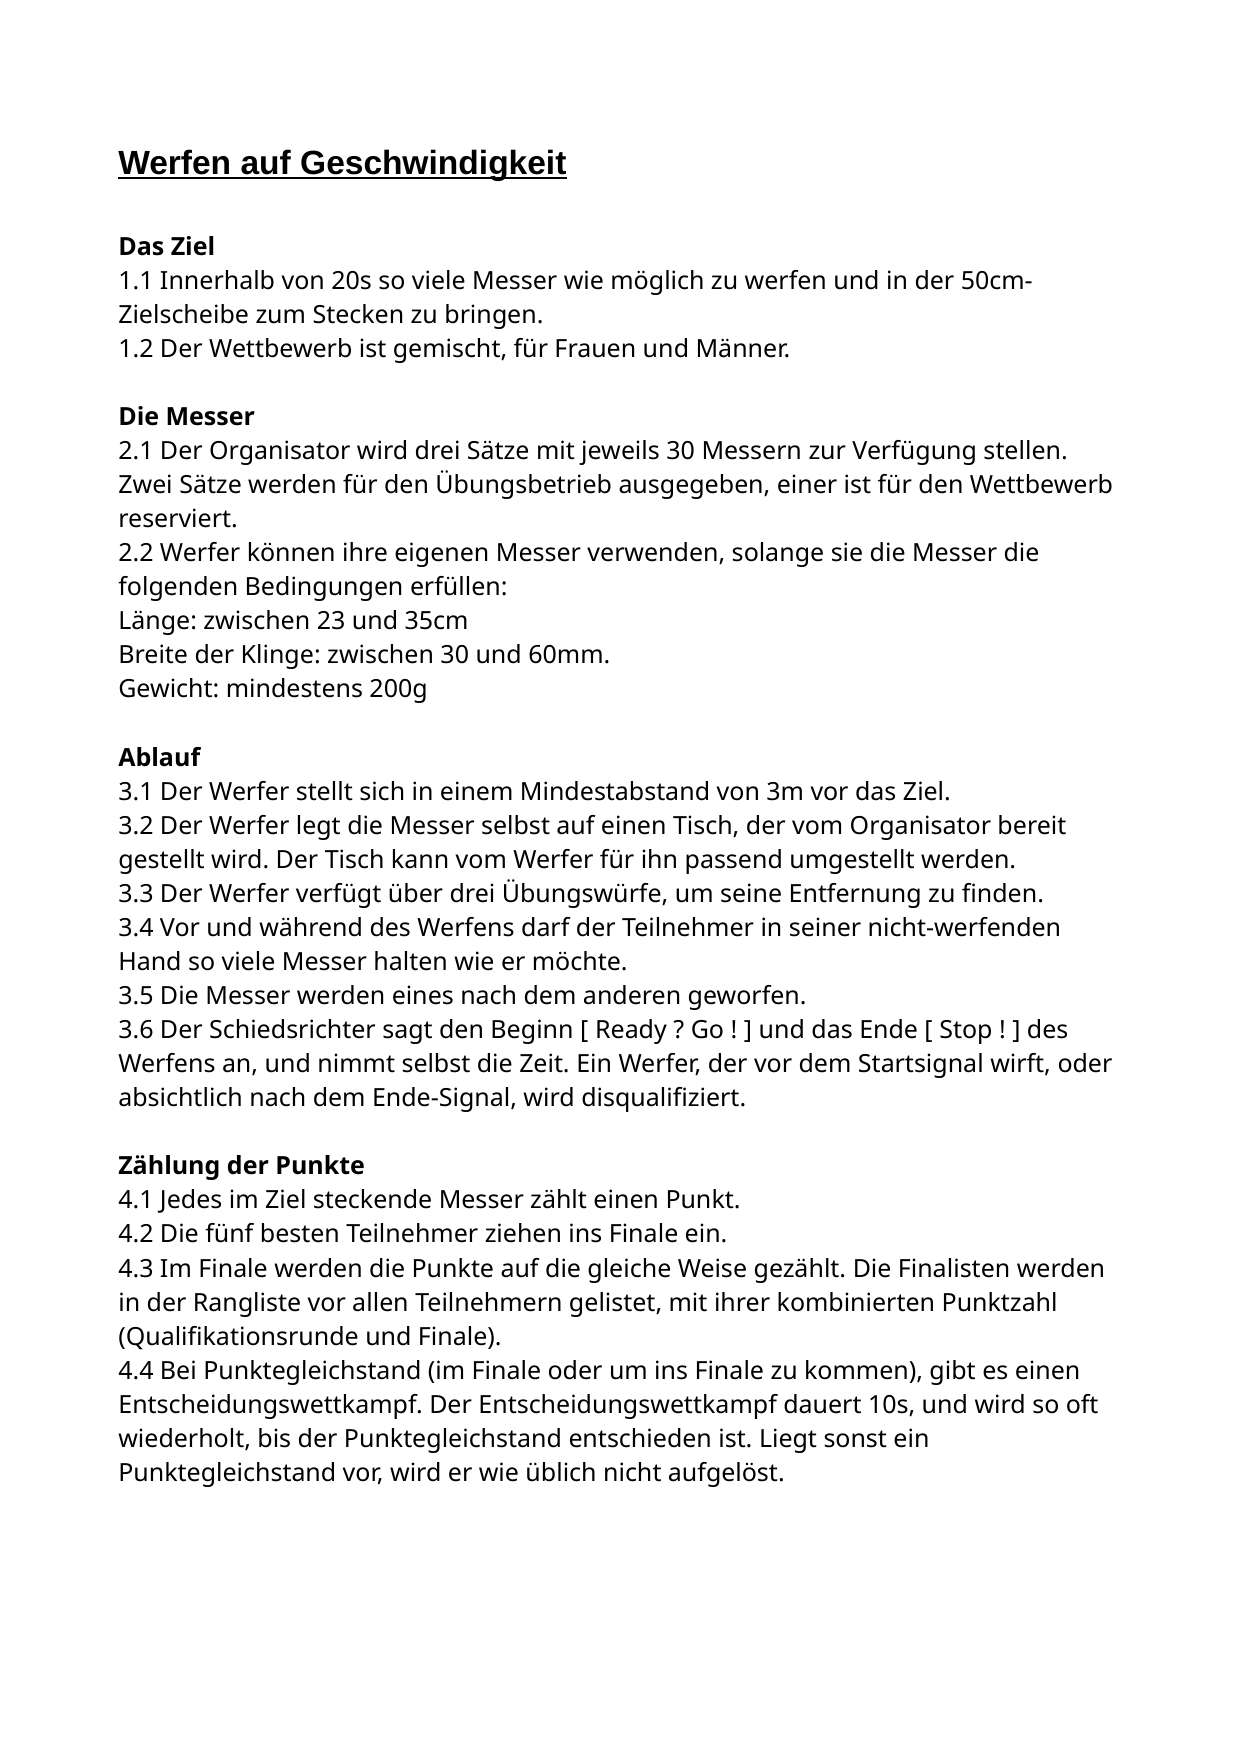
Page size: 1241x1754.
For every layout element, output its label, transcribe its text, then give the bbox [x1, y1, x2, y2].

text 1.1 Innerhalb von 20s so viele Messer wie möglich zu werfen und in der 50cm-Zielscheibe zum Stecken zu bringen. [118, 262, 1122, 331]
text 3.5 Die Messer werden eines nach dem anderen geworfen. [118, 978, 1122, 1012]
text 2.1 Der Organisator wird drei Sätze mit jeweils 30 Messern zur Verfügung stellen. Zwei Sätze werden für den Übungsbetrieb ausgegeben, einer ist für den Wettbewerb reserviert. [118, 433, 1122, 535]
text Breite der Klinge: zwischen 30 und 60mm. [118, 637, 1122, 671]
text 3.2 Der Werfer legt die Messer selbst auf einen Tisch, der vom Organisator bereit gestellt wird. Der Tisch kann vom Werfer für ihn passend umgestellt werden. [118, 807, 1122, 876]
text 4.3 Im Finale werden die Punkte auf die gleiche Weise gezählt. Die Finalisten werden in der Rangliste vor allen Teilnehmern gelistet, mit ihrer kombinierten Punktzahl (Qualifikationsrunde und Finale). [118, 1250, 1122, 1352]
text 2.2 Werfer können ihre eigenen Messer verwenden, solange sie die Messer die folgenden Bedingungen erfüllen: [118, 535, 1122, 603]
text Zählung der Punkte [118, 1148, 1122, 1182]
text 3.1 Der Werfer stellt sich in einem Mindestabstand von 3m vor das Ziel. [118, 773, 1122, 807]
text 3.6 Der Schiedsrichter sagt den Beginn [ Ready ? Go ! ] und das Ende [ Stop ! ] des Werfens an, und nimmt selbst die Zeit. Ein Werfer, der vor dem Startsignal wirft, oder absichtlich nach dem Ende-Signal, wird disqualifiziert. [118, 1012, 1122, 1114]
text Die Messer [118, 399, 1122, 433]
text Gewicht: mindestens 200g [118, 671, 1122, 705]
text 3.4 Vor und während des Werfens darf der Teilnehmer in seiner nicht-werfenden Hand so viele Messer halten wie er möchte. [118, 909, 1122, 978]
text Ablauf [118, 739, 1122, 773]
text 4.2 Die fünf besten Teilnehmer ziehen ins Finale ein. [118, 1216, 1122, 1250]
text Das Ziel [118, 228, 1122, 262]
text Länge: zwischen 23 und 35cm [118, 603, 1122, 637]
subtitle Werfen auf Geschwindigkeit [118, 143, 1122, 182]
text 4.1 Jedes im Ziel steckende Messer zählt einen Punkt. [118, 1182, 1122, 1216]
text 3.3 Der Werfer verfügt über drei Übungswürfe, um seine Entfernung zu finden. [118, 876, 1122, 909]
text 4.4 Bei Punktegleichstand (im Finale oder um ins Finale zu kommen), gibt es einen Entscheidungswettkampf. Der Entscheidungswettkampf dauert 10s, und wird so oft wiederholt, bis der Punktegleichstand entschieden ist. Liegt sonst ein Punktegleichstand vor, wird er wie üblich nicht aufgelöst. [118, 1352, 1122, 1489]
text 1.2 Der Wettbewerb ist gemischt, für Frauen und Männer. [118, 331, 1122, 364]
